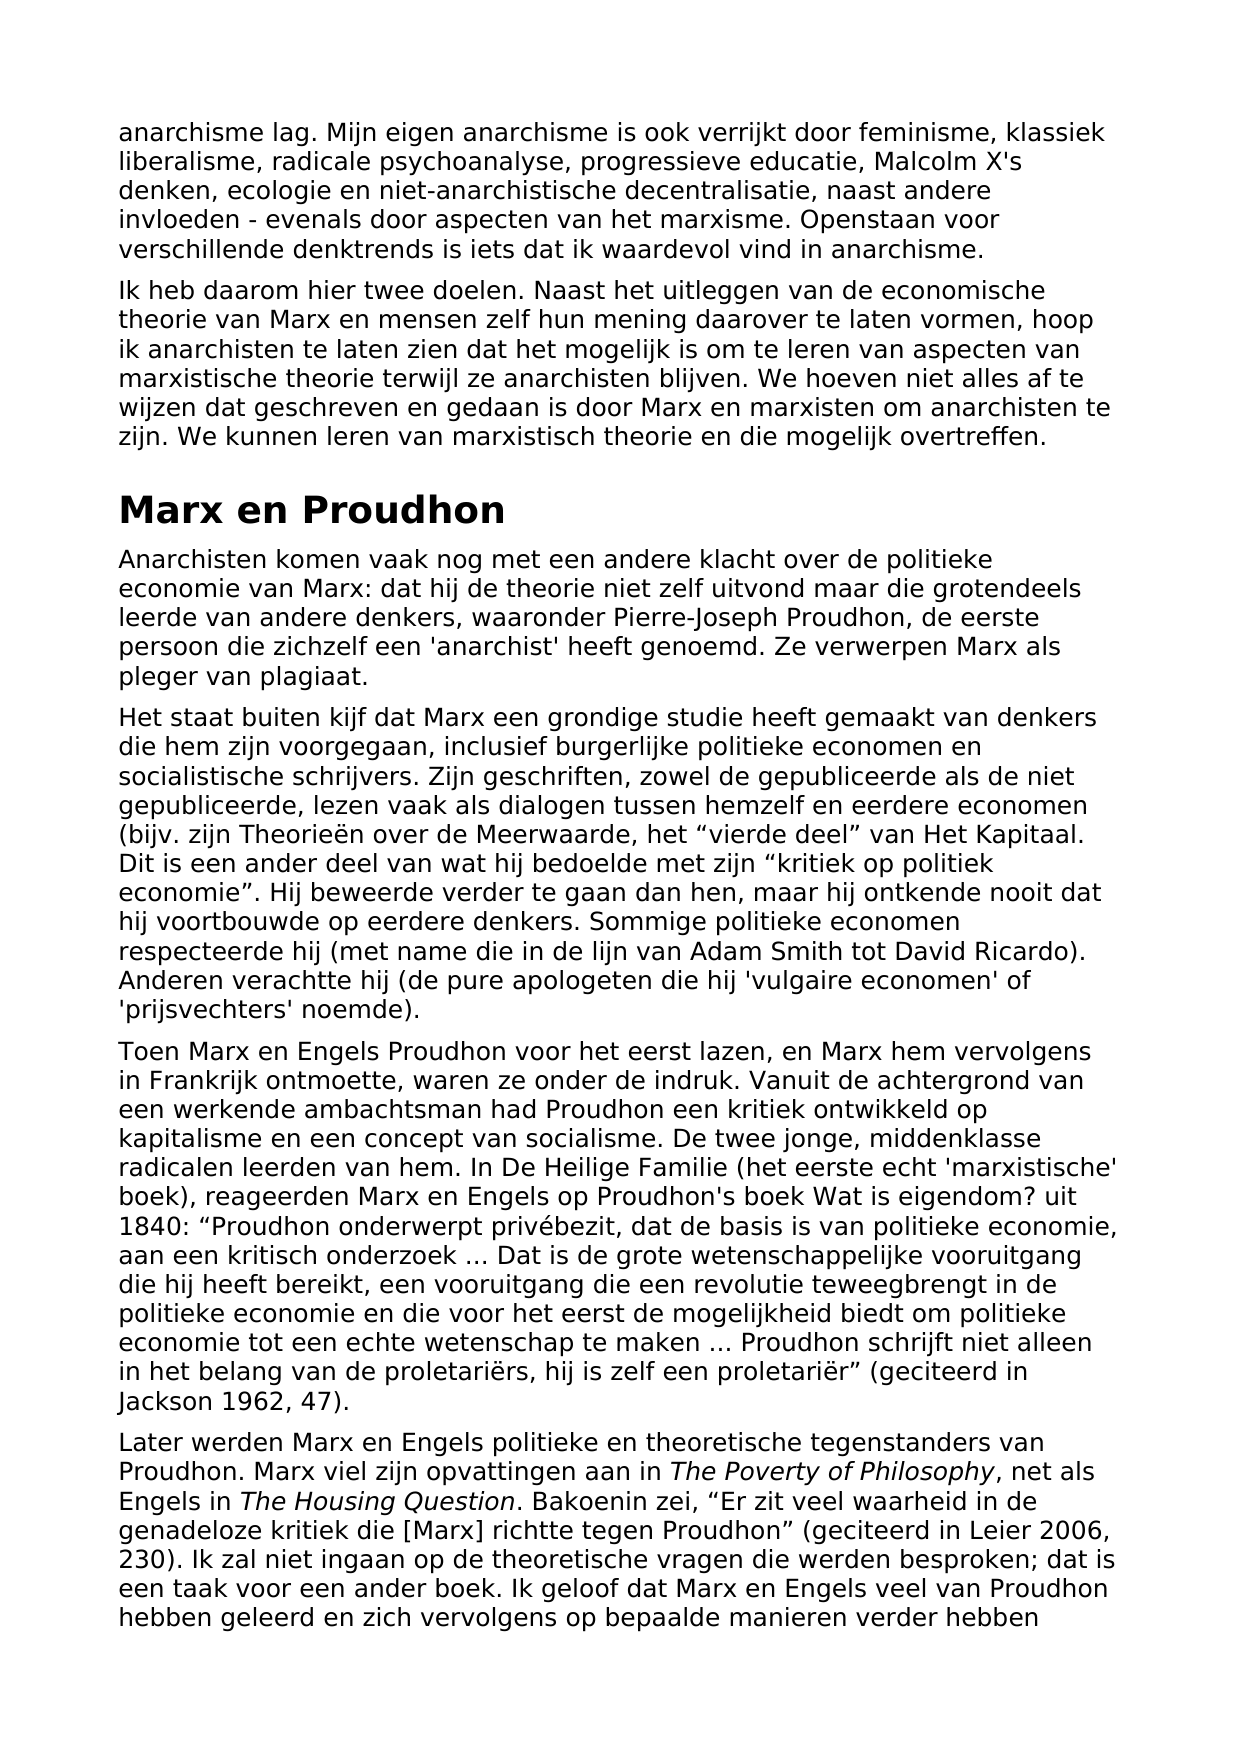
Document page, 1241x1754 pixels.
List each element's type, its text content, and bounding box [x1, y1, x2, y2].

text Anarchisten komen vaak nog met een andere klacht over de politieke economie van Marx: dat hij de theorie niet zelf uitvond maar die grotendeels leerde van andere denkers, waaronder Pierre-Joseph Proudhon, de eerste persoon die zichzelf een 'anarchist' heeft genoemd. Ze verwerpen Marx als pleger van plagiaat. [118, 545, 1122, 691]
text anarchisme lag. Mijn eigen anarchisme is ook verrijkt door feminisme, klassiek liberalisme, radicale psychoanalyse, progressieve educatie, Malcolm X's denken, ecologie en niet-anarchistische decentralisatie, naast andere invloeden - evenals door aspecten van het marxisme. Openstaan voor verschillende denktrends is iets dat ik waardevol vind in anarchisme. [118, 118, 1122, 264]
text Ik heb daarom hier twee doelen. Naast het uitleggen van de economische theorie van Marx en mensen zelf hun mening daarover te laten vormen, hoop ik anarchisten te laten zien dat het mogelijk is om te leren van aspecten van marxistische theorie terwijl ze anarchisten blijven. We hoeven niet alles af te wijzen dat geschreven en gedaan is door Marx en marxisten om anarchisten te zijn. We kunnen leren van marxistisch theorie en die mogelijk overtreffen. [118, 276, 1122, 451]
text Toen Marx en Engels Proudhon voor het eerst lazen, en Marx hem vervolgens in Frankrijk ontmoette, waren ze onder de indruk. Vanuit de achtergrond van een werkende ambachtsman had Proudhon een kritiek ontwikkeld op kapitalisme en een concept van socialisme. De twee jonge, middenklasse radicalen leerden van hem. In De Heilige Familie (het eerste echt 'marxistische' boek), reageerden Marx en Engels op Proudhon's boek Wat is eigendom? uit 1840: “Proudhon onderwerpt privébezit, dat de basis is van politieke economie, aan een kritisch onderzoek ... Dat is de grote wetenschappelijke vooruitgang die hij heeft bereikt, een vooruitgang die een revolutie teweegbrengt in de politieke economie en die voor het eerst de mogelijkheid biedt om politieke economie tot een echte wetenschap te maken ... Proudhon schrijft niet alleen in het belang van de proletariërs, hij is zelf een proletariër” (geciteerd in Jackson 1962, 47). [118, 1037, 1122, 1416]
text Het staat buiten kijf dat Marx een grondige studie heeft gemaakt van denkers die hem zijn voorgegaan, inclusief burgerlijke politieke economen en socialistische schrijvers. Zijn geschriften, zowel de gepubliceerde als de niet gepubliceerde, lezen vaak als dialogen tussen hemzelf en eerdere economen (bijv. zijn Theorieën over de Meerwaarde, het “vierde deel” van Het Kapitaal. Dit is een ander deel van wat hij bedoelde met zijn “kritiek op politiek economie”. Hij beweerde verder te gaan dan hen, maar hij ontkende nooit dat hij voortbouwde op eerdere denkers. Sommige politieke economen respecteerde hij (met name die in de lijn van Adam Smith tot David Ricardo). Anderen verachtte hij (de pure apologeten die hij 'vulgaire economen' of 'prijsvechters' noemde). [118, 703, 1122, 1024]
text Later werden Marx en Engels politieke en theoretische tegenstanders van Proudhon. Marx viel zijn opvattingen aan in The Poverty of Philosophy, net als Engels in The Housing Question. Bakoenin zei, “Er zit veel waarheid in de genadeloze kritiek die [Marx] richtte tegen Proudhon” (geciteerd in Leier 2006, 230). Ik zal niet ingaan op de theoretische vragen die werden besproken; dat is een taak voor een ander boek. Ik geloof dat Marx en Engels veel van Proudhon hebben geleerd en zich vervolgens op bepaalde manieren verder hebben [118, 1428, 1122, 1633]
subtitle Marx en Proudhon [118, 489, 1122, 533]
